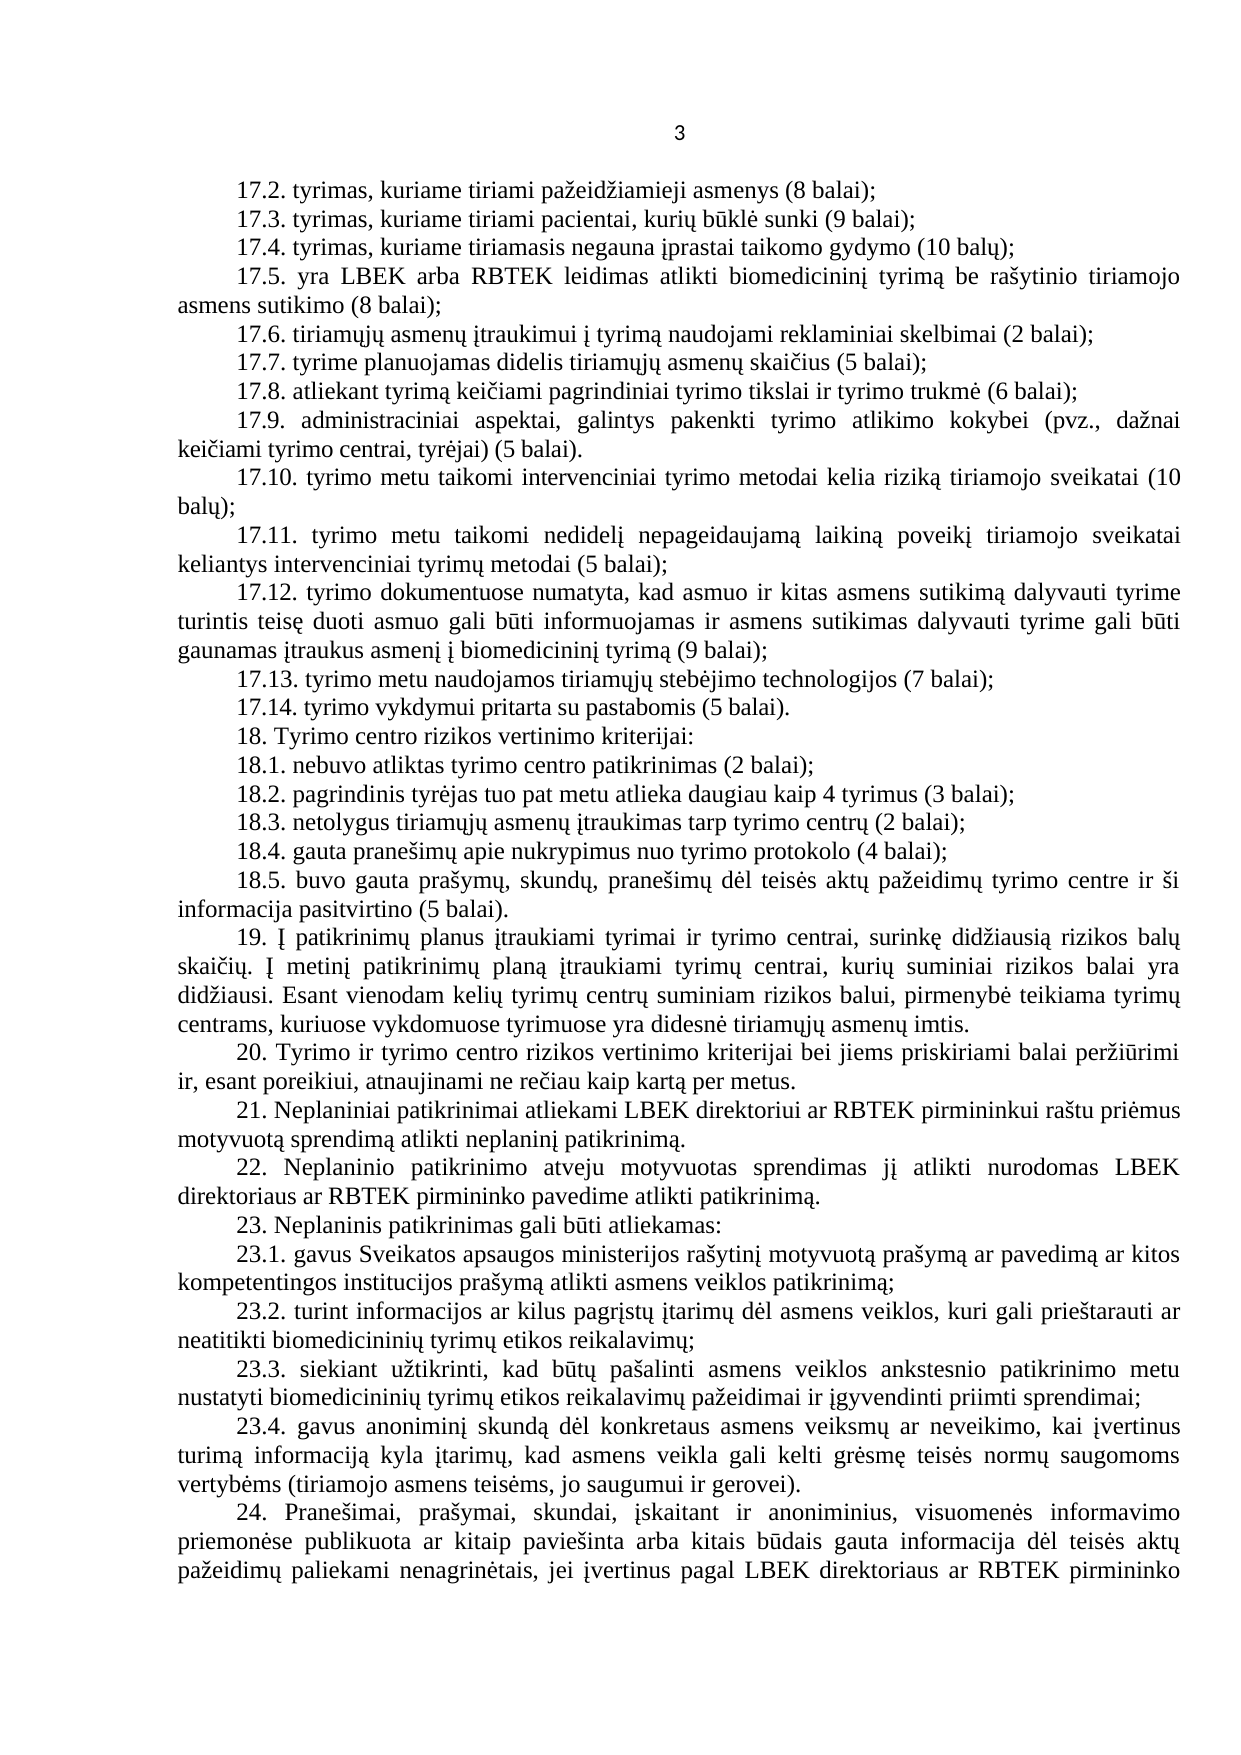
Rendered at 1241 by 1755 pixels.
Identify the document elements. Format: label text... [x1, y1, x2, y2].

text 17.12. tyrimo dokumentuose numatyta, kad asmuo ir kitas asmens sutikimą dalyvauti tyrime turintis teisę duoti asmuo gali būti informuojamas ir asmens sutikimas dalyvauti tyrime gali būti gaunamas įtraukus asmenį į biomedicininį tyrimą (9 balai); [177, 577, 1181, 664]
text 17.6. tiriamųjų asmenų įtraukimui į tyrimą naudojami reklaminiai skelbimai (2 balai); [177, 319, 1181, 347]
text 22. Neplaninio patikrinimo atveju motyvuotas sprendimas jį atlikti nurodomas LBEK direktoriaus ar RBTEK pirmininko pavedime atlikti patikrinimą. [177, 1152, 1181, 1210]
text 24. Pranešimai, prašymai, skundai, įskaitant ir anoniminius, visuomenės informavimo priemonėse publikuota ar kitaip paviešinta arba kitais būdais gauta informacija dėl teisės aktų pažeidimų paliekami nenagrinėtais, jei įvertinus pagal LBEK direktoriaus ar RBTEK pirmininko [177, 1497, 1181, 1584]
text 17.7. tyrime planuojamas didelis tiriamųjų asmenų skaičius (5 balai); [177, 347, 1181, 376]
text 20. Tyrimo ir tyrimo centro rizikos vertinimo kriterijai bei jiems priskiriami balai peržiūrimi ir, esant poreikiui, atnaujinami ne rečiau kaip kartą per metus. [177, 1037, 1181, 1095]
text 17.4. tyrimas, kuriame tiriamasis negauna įprastai taikomo gydymo (10 balų); [177, 232, 1181, 261]
text 17.13. tyrimo metu naudojamos tiriamųjų stebėjimo technologijos (7 balai); [177, 664, 1181, 692]
text 17.11. tyrimo metu taikomi nedidelį nepageidaujamą laikiną poveikį tiriamojo sveikatai keliantys intervenciniai tyrimų metodai (5 balai); [177, 520, 1181, 577]
text 23. Neplaninis patikrinimas gali būti atliekamas: [177, 1210, 1181, 1239]
text 23.3. siekiant užtikrinti, kad būtų pašalinti asmens veiklos ankstesnio patikrinimo metu nustatyti biomedicininių tyrimų etikos reikalavimų pažeidimai ir įgyvendinti priimti sprendimai; [177, 1354, 1181, 1411]
text 17.9. administraciniai aspektai, galintys pakenkti tyrimo atlikimo kokybei (pvz., dažnai keičiami tyrimo centrai, tyrėjai) (5 balai). [177, 405, 1181, 462]
text 23.2. turint informacijos ar kilus pagrįstų įtarimų dėl asmens veiklos, kuri gali prieštarauti ar neatitikti biomedicininių tyrimų etikos reikalavimų; [177, 1296, 1181, 1354]
text 18.2. pagrindinis tyrėjas tuo pat metu atlieka daugiau kaip 4 tyrimus (3 balai); [177, 779, 1181, 807]
text 23.4. gavus anoniminį skundą dėl konkretaus asmens veiksmų ar neveikimo, kai įvertinus turimą informaciją kyla įtarimų, kad asmens veikla gali kelti grėsmę teisės normų saugomoms vertybėms (tiriamojo asmens teisėms, jo saugumui ir gerovei). [177, 1411, 1181, 1497]
text 18.1. nebuvo atliktas tyrimo centro patikrinimas (2 balai); [177, 750, 1181, 779]
text 18. Tyrimo centro rizikos vertinimo kriterijai: [177, 721, 1181, 750]
text 18.5. buvo gauta prašymų, skundų, pranešimų dėl teisės aktų pažeidimų tyrimo centre ir ši informacija pasitvirtino (5 balai). [177, 865, 1181, 922]
text 17.10. tyrimo metu taikomi intervenciniai tyrimo metodai kelia riziką tiriamojo sveikatai (10 balų); [177, 462, 1181, 520]
text 18.3. netolygus tiriamųjų asmenų įtraukimas tarp tyrimo centrų (2 balai); [177, 807, 1181, 836]
text 19. Į patikrinimų planus įtraukiami tyrimai ir tyrimo centrai, surinkę didžiausią rizikos balų skaičių. Į metinį patikrinimų planą įtraukiami tyrimų centrai, kurių suminiai rizikos balai yra didžiausi. Esant vienodam kelių tyrimų centrų suminiam rizikos balui, pirmenybė teikiama tyrimų centrams, kuriuose vykdomuose tyrimuose yra didesnė tiriamųjų asmenų imtis. [177, 922, 1181, 1037]
text 23.1. gavus Sveikatos apsaugos ministerijos rašytinį motyvuotą prašymą ar pavedimą ar kitos kompetentingos institucijos prašymą atlikti asmens veiklos patikrinimą; [177, 1239, 1181, 1296]
text 17.14. tyrimo vykdymui pritarta su pastabomis (5 balai). [177, 692, 1181, 721]
text 17.3. tyrimas, kuriame tiriami pacientai, kurių būklė sunki (9 balai); [177, 204, 1181, 232]
text 17.2. tyrimas, kuriame tiriami pažeidžiamieji asmenys (8 balai); [177, 175, 1181, 204]
text 18.4. gauta pranešimų apie nukrypimus nuo tyrimo protokolo (4 balai); [177, 836, 1181, 865]
text 17.8. atliekant tyrimą keičiami pagrindiniai tyrimo tikslai ir tyrimo trukmė (6 balai); [177, 376, 1181, 405]
text 21. Neplaniniai patikrinimai atliekami LBEK direktoriui ar RBTEK pirmininkui raštu priėmus motyvuotą sprendimą atlikti neplaninį patikrinimą. [177, 1095, 1181, 1152]
text 17.5. yra LBEK arba RBTEK leidimas atlikti biomedicininį tyrimą be rašytinio tiriamojo asmens sutikimo (8 balai); [177, 261, 1181, 319]
